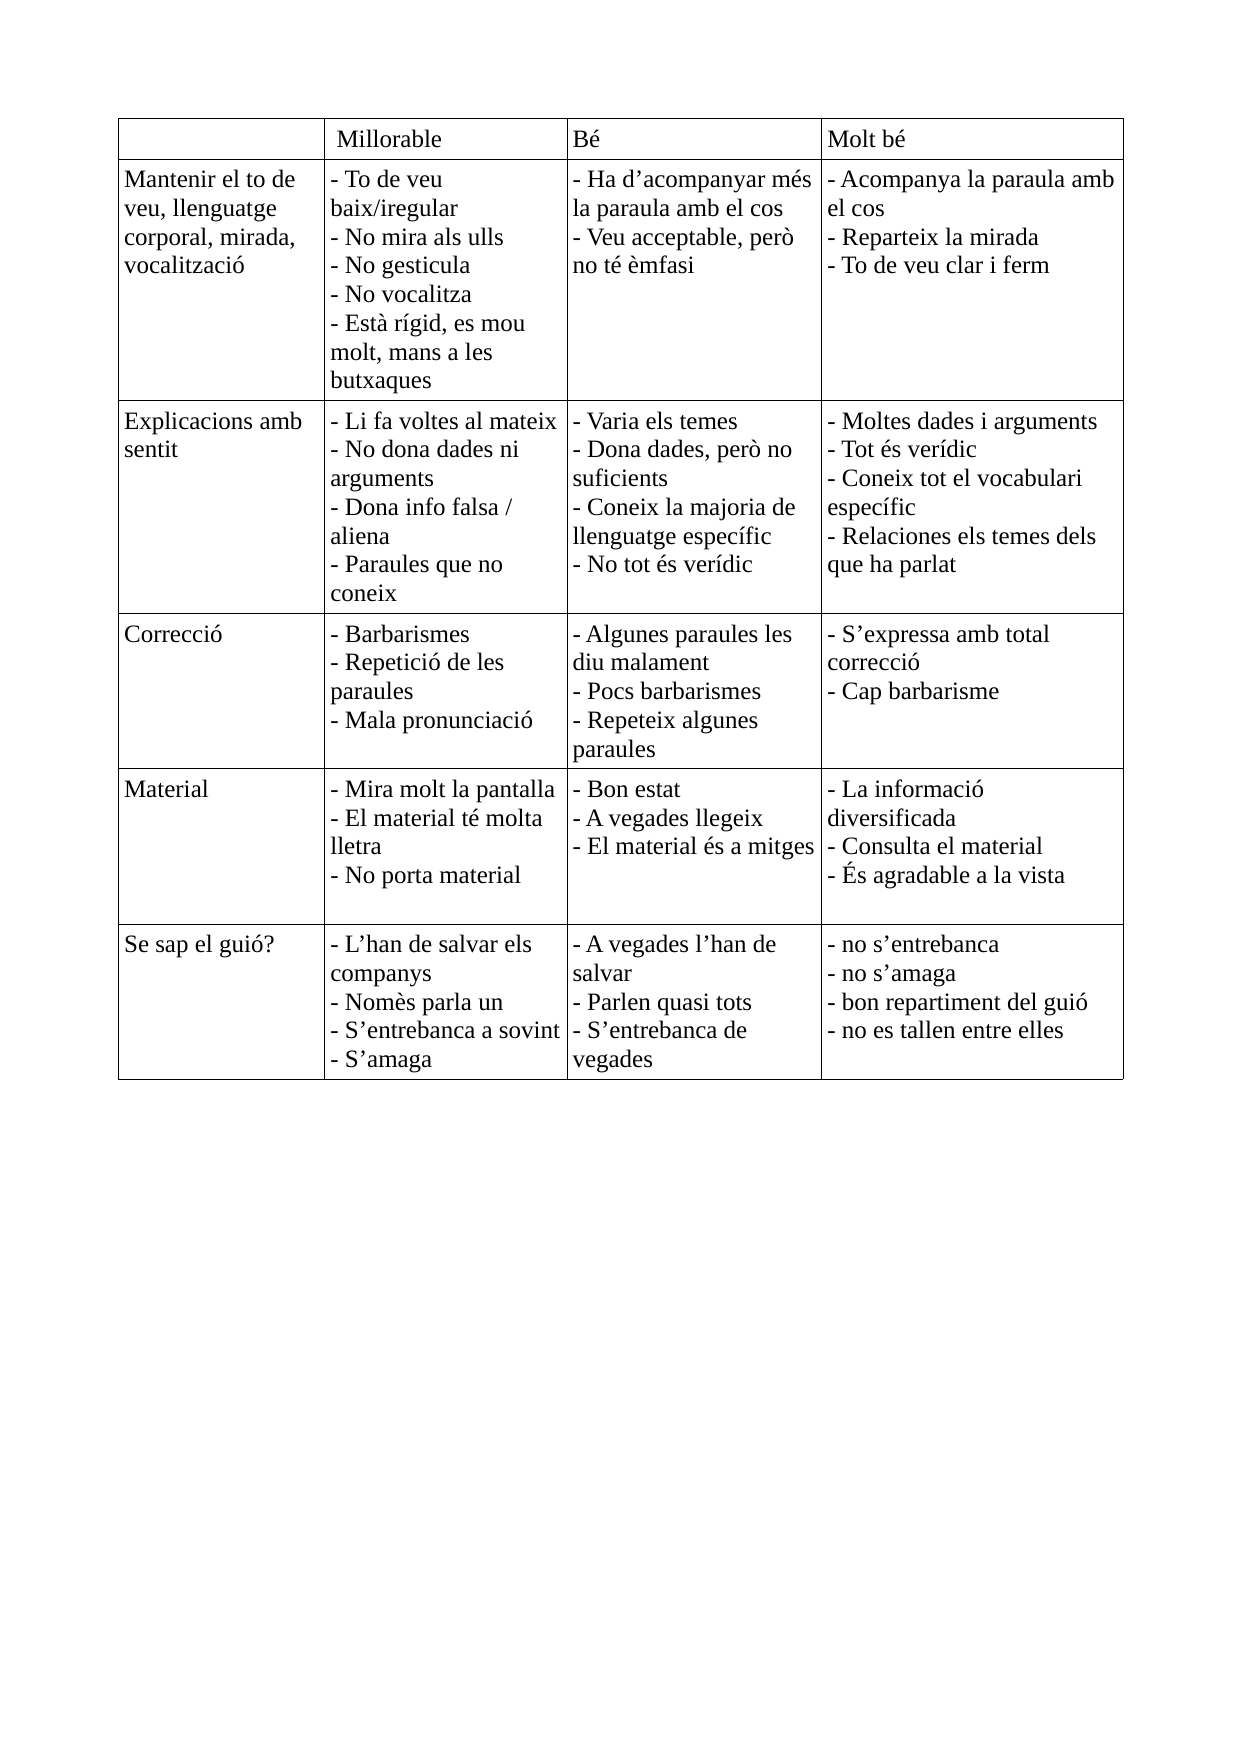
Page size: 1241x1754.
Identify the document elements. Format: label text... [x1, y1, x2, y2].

table_cell - Moltes dades i arguments - Tot és verídic - Coneix tot el vocabulari específic - Relaciones els temes dels que ha parlat [822, 401, 1123, 613]
table_cell Se sap el guió? [119, 925, 324, 1079]
table_cell - Algunes paraules les diu malament - Pocs barbarismes - Repeteix algunes paraules [568, 614, 821, 768]
table_header [119, 119, 324, 158]
table_cell - no s’entrebanca - no s’amaga - bon repartiment del guió - no es tallen entre elles [822, 925, 1123, 1079]
table_header Bé [568, 119, 821, 158]
table_cell - To de veu baix/iregular - No mira als ulls - No gesticula - No vocalitza - Està rígid, es mou molt, mans a les butxaques [325, 160, 567, 400]
table_cell - S’expressa amb total correcció - Cap barbarisme [822, 614, 1123, 768]
table_cell Material [119, 769, 324, 923]
table_cell - Ha d’acompanyar més la paraula amb el cos - Veu acceptable, però no té èmfasi [568, 160, 821, 400]
table_cell - La informació diversificada - Consulta el material - És agradable a la vista [822, 769, 1123, 923]
table_cell - Acompanya la paraula amb el cos - Reparteix la mirada - To de veu clar i ferm [822, 160, 1123, 400]
table_header Molt bé [822, 119, 1123, 158]
table_cell Correcció [119, 614, 324, 768]
table_cell - L’han de salvar els companys - Nomès parla un - S’entrebanca a sovint - S’amaga [325, 925, 567, 1079]
table_cell - Bon estat - A vegades llegeix - El material és a mitges [568, 769, 821, 923]
table_cell Mantenir el to de veu, llenguatge corporal, mirada, vocalització [119, 160, 324, 400]
table_cell - Barbarismes - Repetició de les paraules - Mala pronunciació [325, 614, 567, 768]
table_cell Explicacions amb sentit [119, 401, 324, 613]
table_cell - A vegades l’han de salvar - Parlen quasi tots - S’entrebanca de vegades [568, 925, 821, 1079]
table_cell - Varia els temes - Dona dades, però no suficients - Coneix la majoria de llenguatge específic - No tot és verídic [568, 401, 821, 613]
table_cell - Mira molt la pantalla - El material té molta lletra - No porta material [325, 769, 567, 923]
table_header Millorable [325, 119, 567, 158]
table_cell - Li fa voltes al mateix - No dona dades ni arguments - Dona info falsa / aliena - Paraules que no coneix [325, 401, 567, 613]
